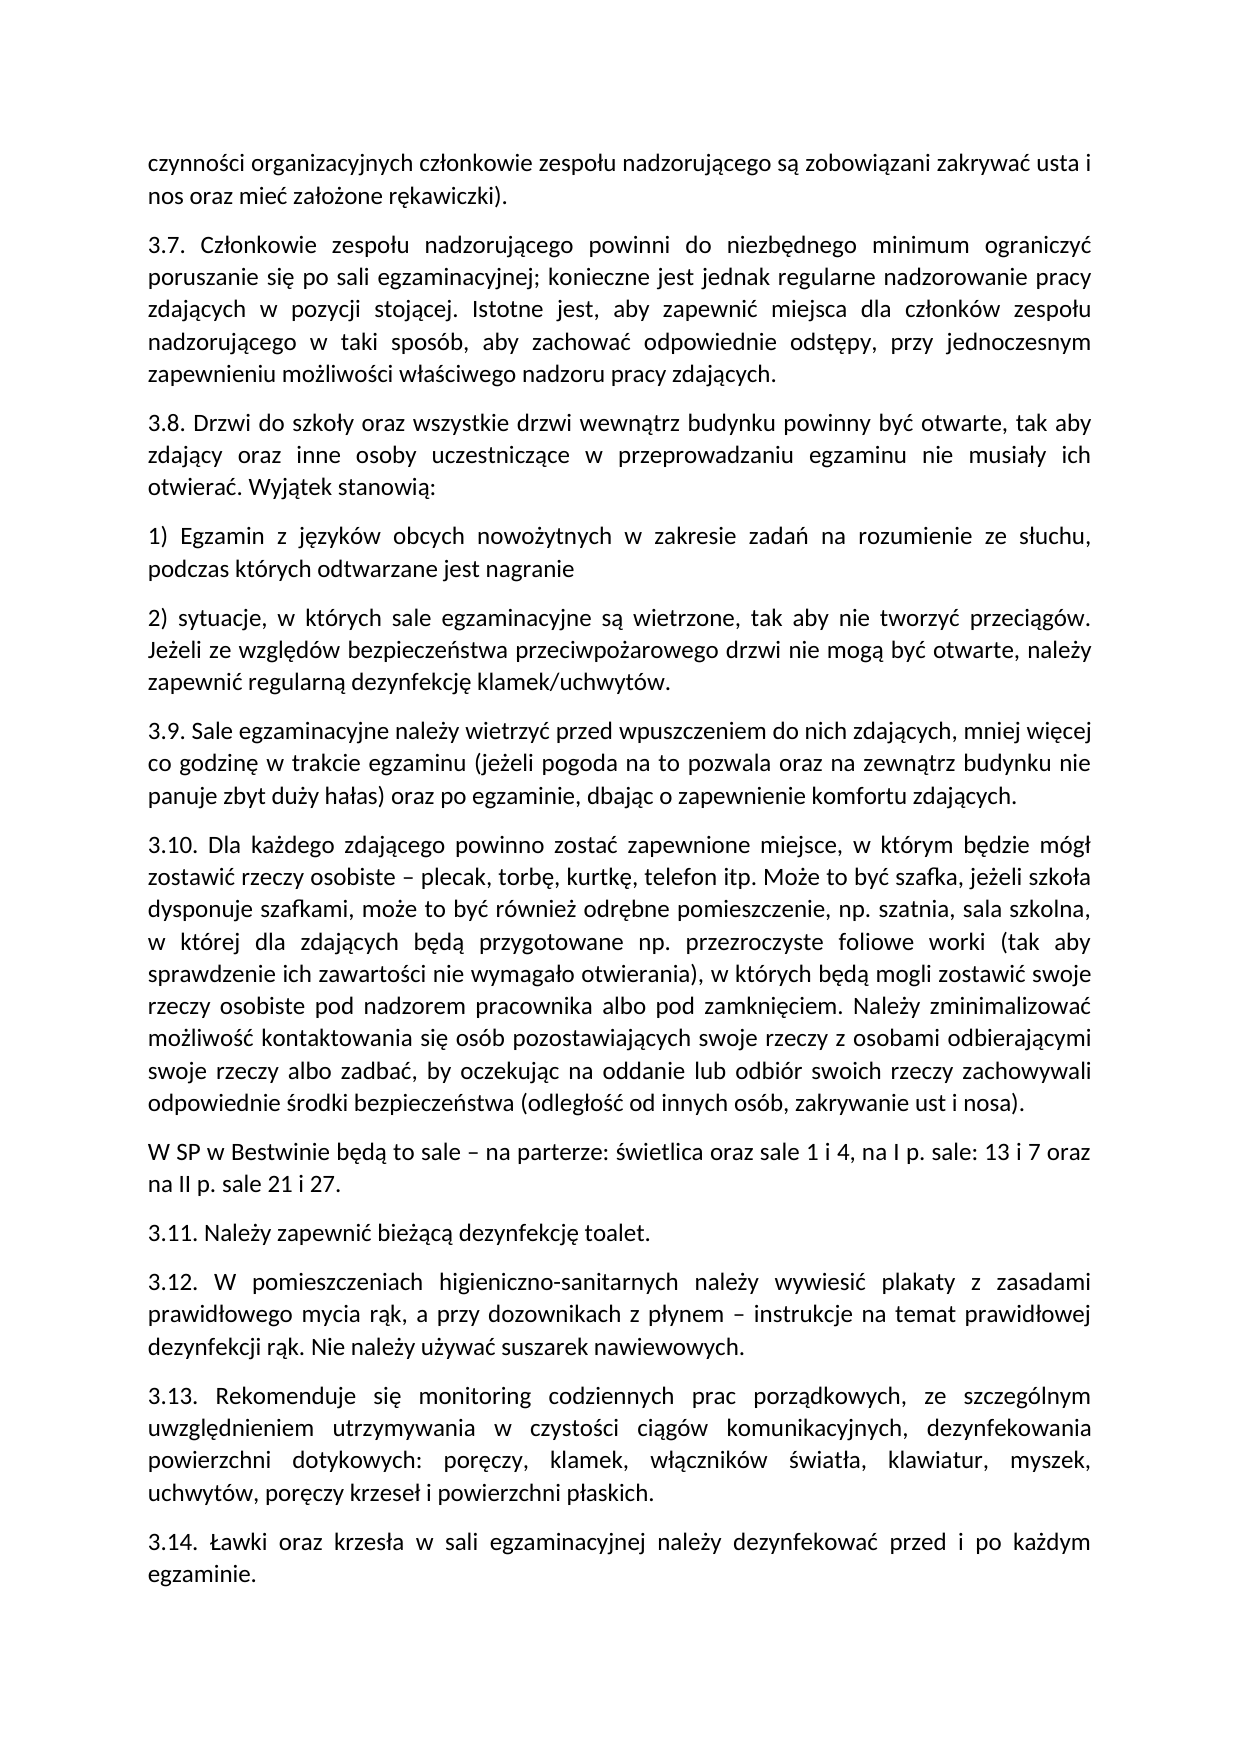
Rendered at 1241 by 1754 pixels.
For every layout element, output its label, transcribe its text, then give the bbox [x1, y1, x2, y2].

text W SP w Bestwinie będą to sale – na parterze: świetlica oraz sale 1 i 4, na I p. sale: 13 i 7 oraz na II p. sale 21 i 27. [148, 1136, 1093, 1199]
text 3.11. Należy zapewnić bieżącą dezynfekcję toalet. [148, 1217, 1093, 1248]
text 3.12. W pomieszczeniach higieniczno-sanitarnych należy wywiesić plakaty z zasadami prawidłowego mycia rąk, a przy dozownikach z płynem – instrukcje na temat prawidłowej dezynfekcji rąk. Nie należy używać suszarek nawiewowych. [148, 1266, 1093, 1361]
text 3.13. Rekomenduje się monitoring codziennych prac porządkowych, ze szczególnym uwzględnieniem utrzymywania w czystości ciągów komunikacyjnych, dezynfekowania powierzchni dotykowych: poręczy, klamek, włączników światła, klawiatur, myszek, uchwytów, poręczy krzeseł i powierzchni płaskich. [148, 1380, 1093, 1507]
text 3.8. Drzwi do szkoły oraz wszystkie drzwi wewnątrz budynku powinny być otwarte, tak aby zdający oraz inne osoby uczestniczące w przeprowadzaniu egzaminu nie musiały ich otwierać. Wyjątek stanowią: [148, 407, 1093, 502]
text 3.10. Dla każdego zdającego powinno zostać zapewnione miejsce, w którym będzie mógł zostawić rzeczy osobiste – plecak, torbę, kurtkę, telefon itp. Może to być szafka, jeżeli szkoła dysponuje szafkami, może to być również odrębne pomieszczenie, np. szatnia, sala szkolna, w której dla zdających będą przygotowane np. przezroczyste foliowe worki (tak aby sprawdzenie ich zawartości nie wymagało otwierania), w których będą mogli zostawić swoje rzeczy osobiste pod nadzorem pracownika albo pod zamknięciem. Należy zminimalizować możliwość kontaktowania się osób pozostawiających swoje rzeczy z osobami odbierającymi swoje rzeczy albo zadbać, by oczekując na oddanie lub odbiór swoich rzeczy zachowywali odpowiednie środki bezpieczeństwa (odległość od innych osób, zakrywanie ust i nosa). [148, 829, 1093, 1118]
text czynności organizacyjnych członkowie zespołu nadzorującego są zobowiązani zakrywać usta i nos oraz mieć założone rękawiczki). [148, 148, 1093, 210]
text 3.14. Ławki oraz krzesła w sali egzaminacyjnej należy dezynfekować przed i po każdym egzaminie. [148, 1526, 1093, 1588]
text 3.7. Członkowie zespołu nadzorującego powinni do niezbędnego minimum ograniczyć poruszanie się po sali egzaminacyjnej; konieczne jest jednak regularne nadzorowanie pracy zdających w pozycji stojącej. Istotne jest, aby zapewnić miejsca dla członków zespołu nadzorującego w taki sposób, aby zachować odpowiednie odstępy, przy jednoczesnym zapewnieniu możliwości właściwego nadzoru pracy zdających. [148, 229, 1093, 388]
text 3.9. Sale egzaminacyjne należy wietrzyć przed wpuszczeniem do nich zdających, mniej więcej co godzinę w trakcie egzaminu (jeżeli pogoda na to pozwala oraz na zewnątrz budynku nie panuje zbyt duży hałas) oraz po egzaminie, dbając o zapewnienie komfortu zdających. [148, 715, 1093, 810]
text 2) sytuacje, w których sale egzaminacyjne są wietrzone, tak aby nie tworzyć przeciągów. Jeżeli ze względów bezpieczeństwa przeciwpożarowego drzwi nie mogą być otwarte, należy zapewnić regularną dezynfekcję klamek/uchwytów. [148, 602, 1093, 697]
text 1) Egzamin z języków obcych nowożytnych w zakresie zadań na rozumienie ze słuchu, podczas których odtwarzane jest nagranie [148, 521, 1093, 583]
